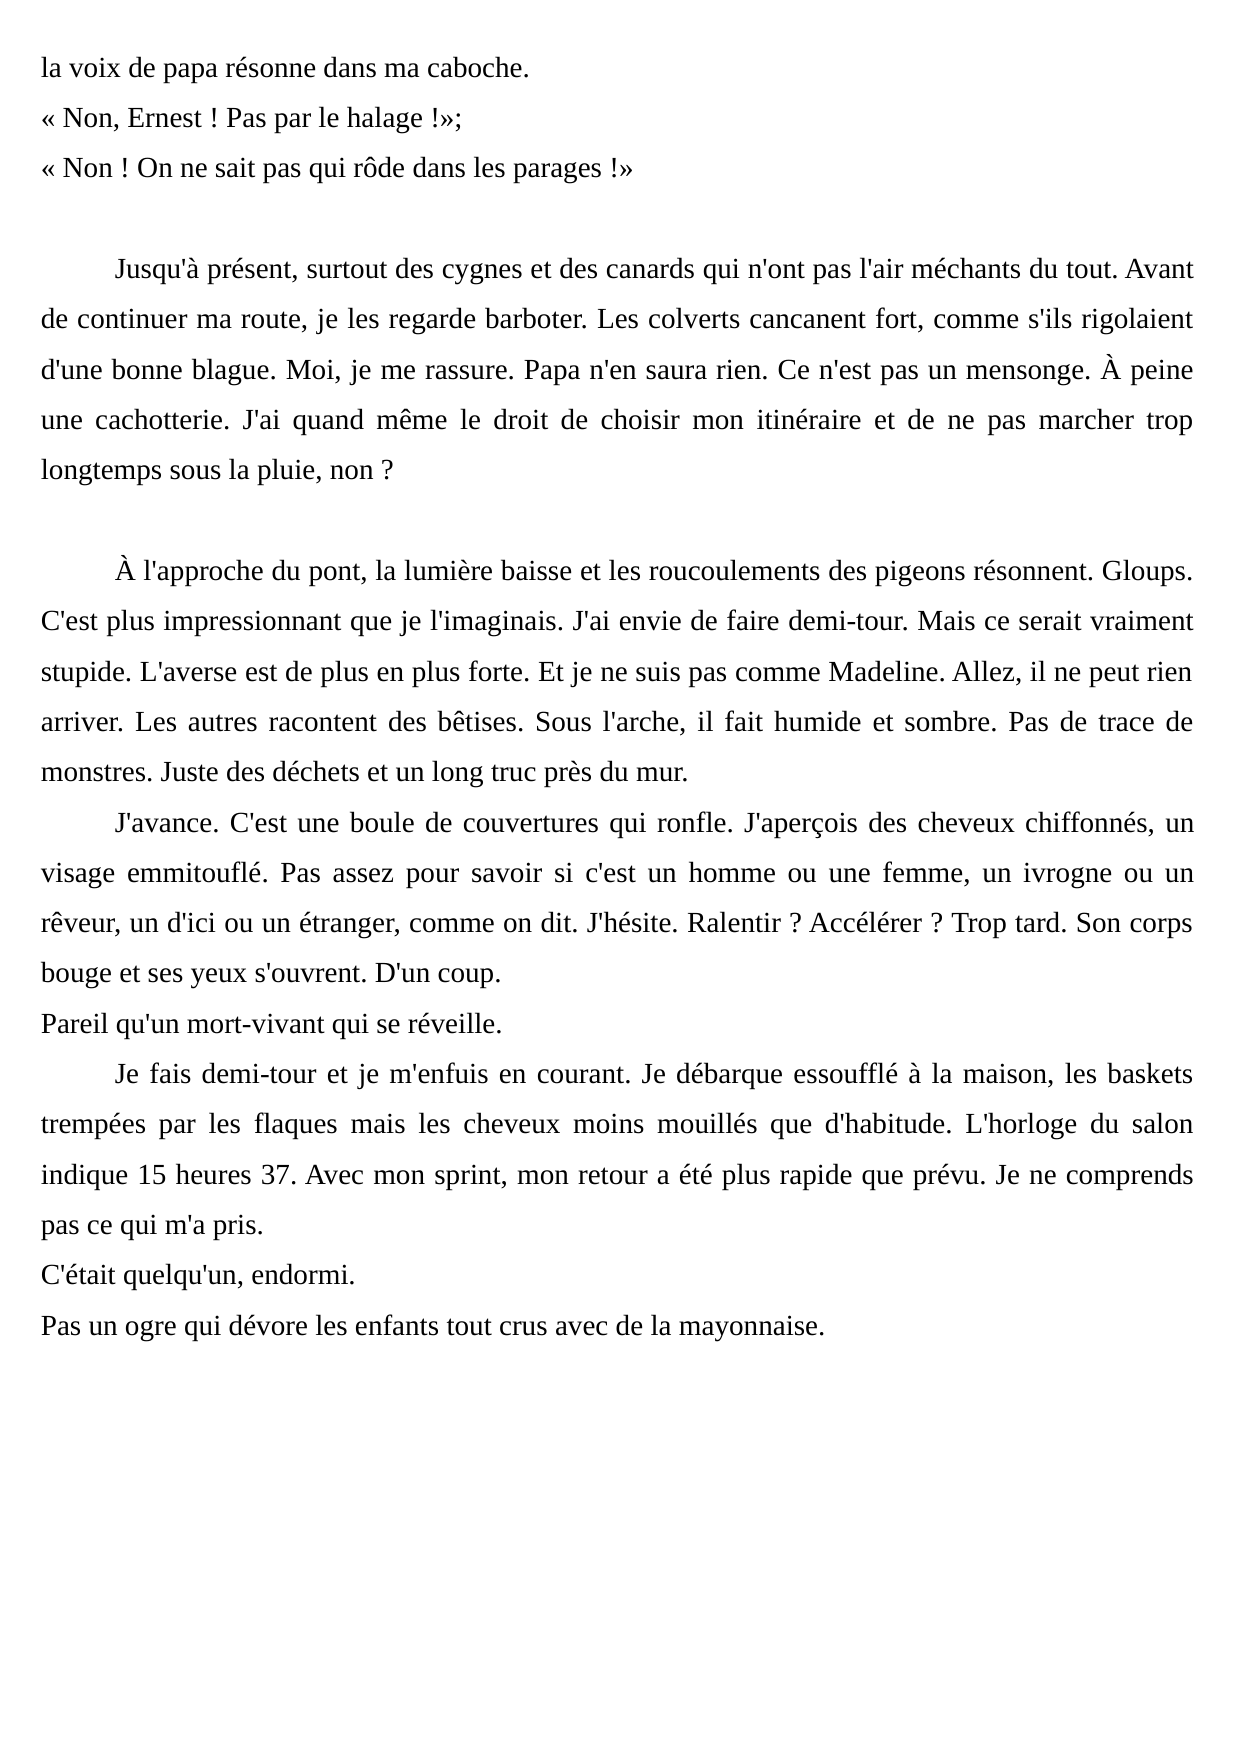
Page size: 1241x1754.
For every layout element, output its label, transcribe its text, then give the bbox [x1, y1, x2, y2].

text Pas un ogre qui dévore les enfants tout crus avec de la mayonnaise. [41, 1308, 1195, 1341]
text Jusqu'à présent, surtout des cygnes et des canards qui n'ont pas l'air méchants du tout. Avant de continuer ma route, je les regarde barboter. Les colverts cancanent fort, comme s'ils rigolaient d'une bonne blague. Moi, je me rassure. Papa n'en saura rien. Ce n'est pas un mensonge. À peine une cachotterie. J'ai quand même le droit de choisir mon itinéraire et de ne pas marcher trop longtemps sous la pluie, non ? [41, 251, 1195, 486]
text Je fais demi-tour et je m'enfuis en courant. Je débarque essoufflé à la maison, les baskets trempées par les flaques mais les cheveux moins mouillés que d'habitude. L'horloge du salon indique 15 heures 37. Avec mon sprint, mon retour a été plus rapide que prévu. Je ne comprends pas ce qui m'a pris. [41, 1056, 1195, 1241]
text la voix de papa résonne dans ma caboche. [41, 50, 1195, 83]
text Pareil qu'un mort-vivant qui se réveille. [41, 1006, 1195, 1039]
text C'était quelqu'un, endormi. [41, 1257, 1195, 1291]
text À l'approche du pont, la lumière baisse et les roucoulements des pigeons résonnent. Gloups. C'est plus impressionnant que je l'imaginais. J'ai envie de faire demi-tour. Mais ce serait vraiment stupide. L'averse est de plus en plus forte. Et je ne suis pas comme Madeline. Allez, il ne peut rien arriver. Les autres racontent des bêtises. Sous l'arche, il fait humide et sombre. Pas de trace de monstres. Juste des déchets et un long truc près du mur. [41, 553, 1195, 788]
text « Non, Ernest ! Pas par le halage !»; [41, 100, 1195, 134]
text « Non ! On ne sait pas qui rôde dans les parages !» [41, 151, 1195, 184]
text J'avance. C'est une boule de couvertures qui ronfle. J'aperçois des cheveux chiffonnés, un visage emmitouflé. Pas assez pour savoir si c'est un homme ou une femme, un ivrogne ou un rêveur, un d'ici ou un étranger, comme on dit. J'hésite. Ralentir ? Accélérer ? Trop tard. Son corps bouge et ses yeux s'ouvrent. D'un coup. [41, 805, 1195, 989]
